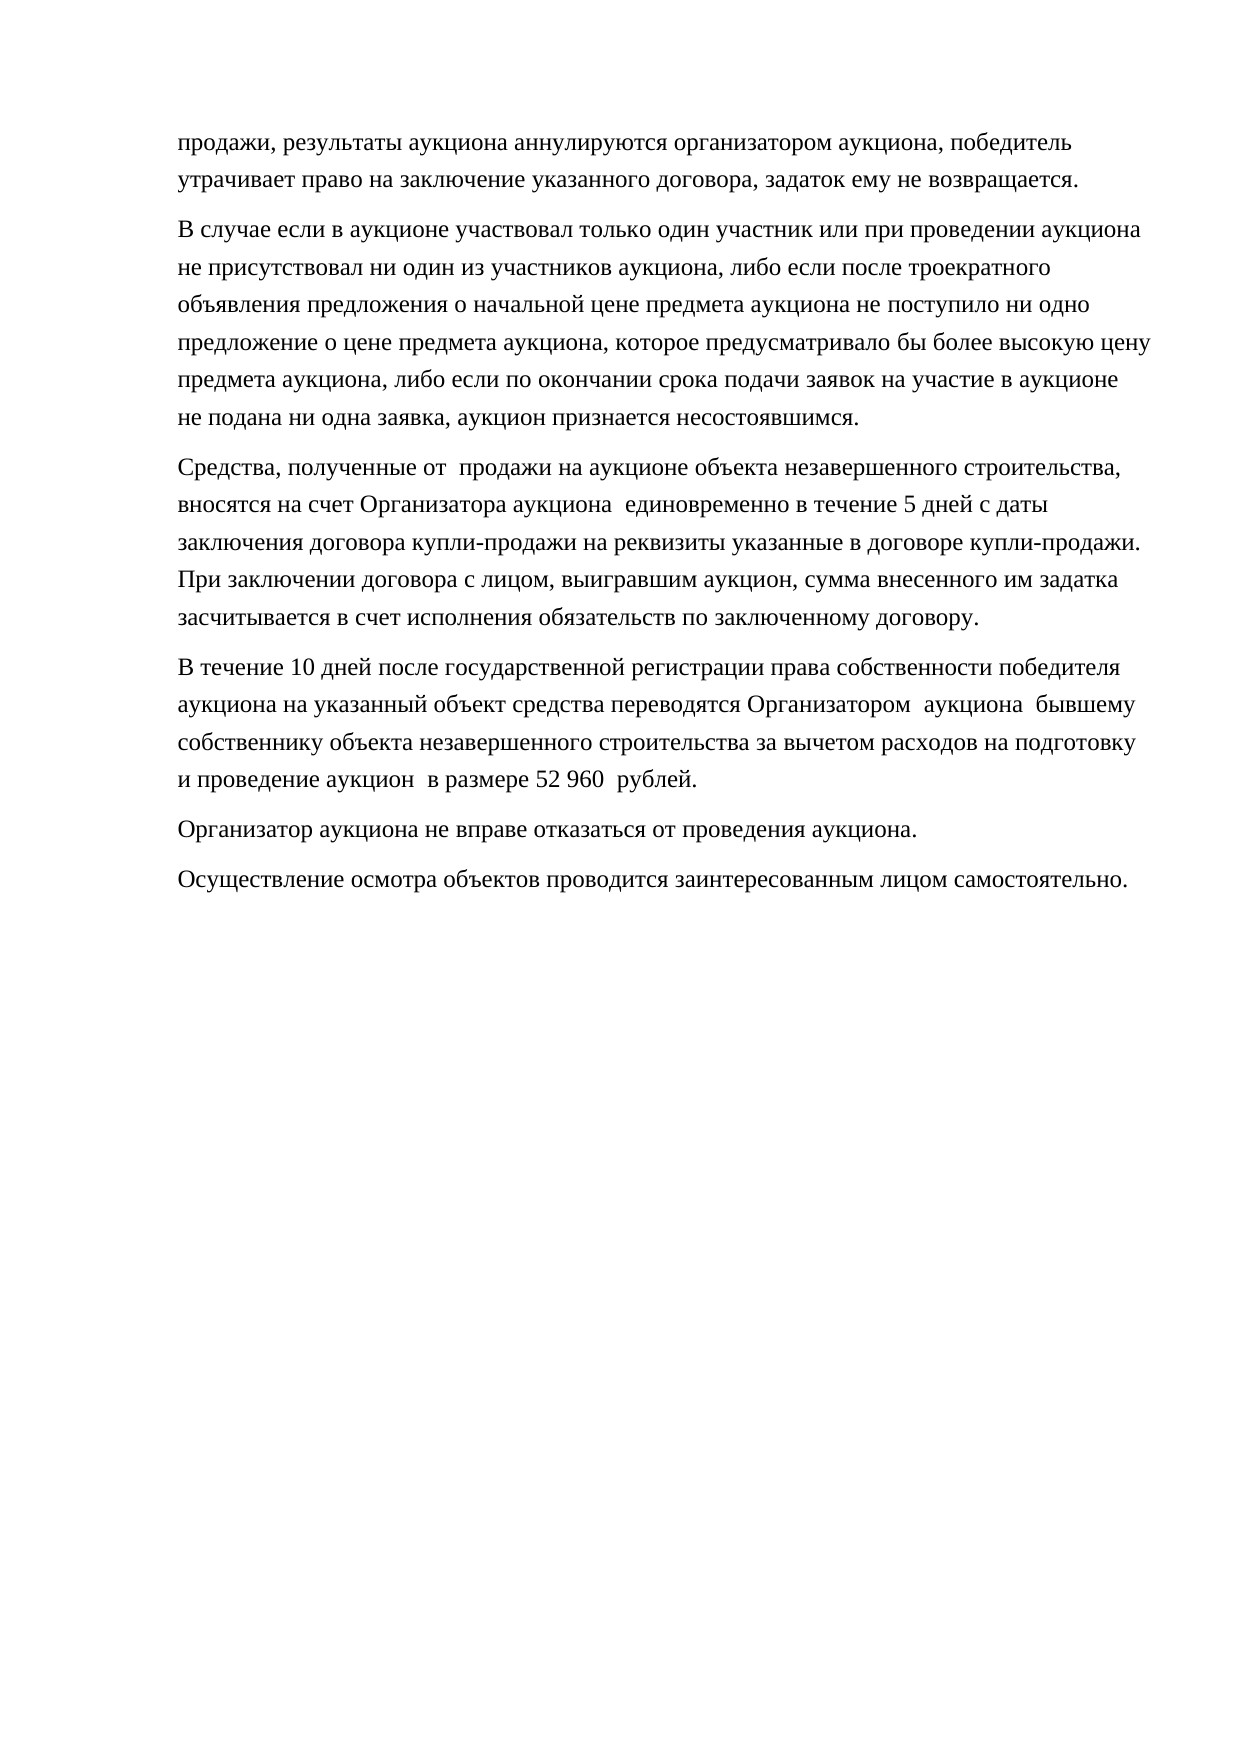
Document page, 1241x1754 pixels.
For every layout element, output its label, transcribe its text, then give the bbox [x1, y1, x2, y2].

text В течение 10 дней после государственной регистрации права собственности победителя аукциона на указанный объект средства переводятся Организатором аукциона бывшему собственнику объекта незавершенного строительства за вычетом расходов на подготовку и проведение аукцион в размере 52 960 рублей. [177, 643, 1152, 793]
text продажи, результаты аукциона аннулируются организатором аукциона, победитель утрачивает право на заключение указанного договора, задаток ему не возвращается. [177, 118, 1152, 193]
text Организатор аукциона не вправе отказаться от проведения аукциона. [177, 806, 1152, 843]
text В случае если в аукционе участвовал только один участник или при проведении аукциона не присутствовал ни один из участников аукциона, либо если после троекратного объявления предложения о начальной цене предмета аукциона не поступило ни одно предложение о цене предмета аукциона, которое предусматривало бы более высокую цену предмета аукциона, либо если по окончании срока подачи заявок на участие в аукционе не подана ни одна заявка, аукцион признается несостоявшимся. [177, 206, 1152, 431]
text Осуществление осмотра объектов проводится заинтересованным лицом самостоятельно. [177, 856, 1152, 893]
text Средства, полученные от продажи на аукционе объекта незавершенного строительства, вносятся на счет Организатора аукциона единовременно в течение 5 дней с даты заключения договора купли-продажи на реквизиты указанные в договоре купли-продажи. При заключении договора с лицом, выигравшим аукцион, сумма внесенного им задатка засчитывается в счет исполнения обязательств по заключенному договору. [177, 443, 1152, 631]
